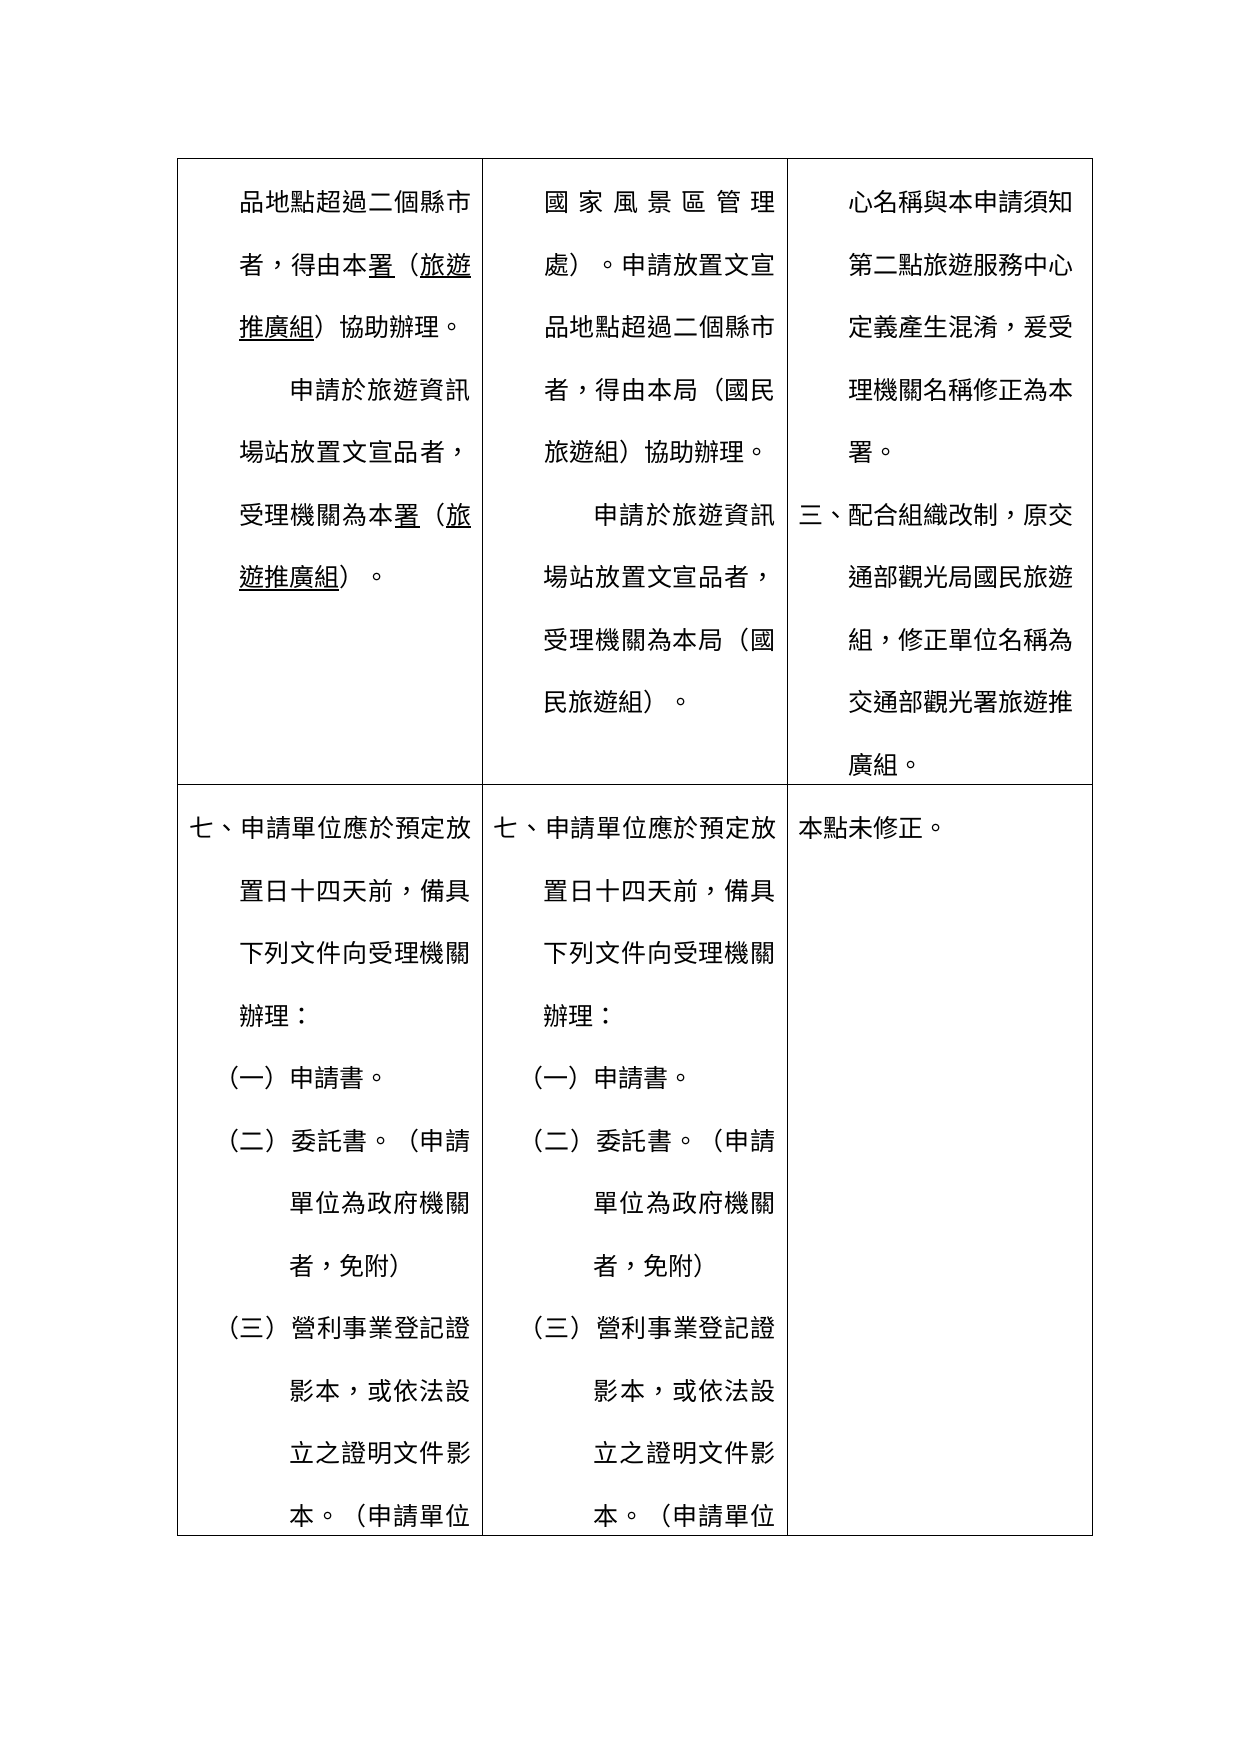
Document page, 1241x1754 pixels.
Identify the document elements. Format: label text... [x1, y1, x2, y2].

table_cell 品地點超過二個縣市者，得由本署（旅遊推廣組）協助辦理。 申請於旅遊資訊場站放置文宣品者，受理機關為本署（旅遊推廣組）。 [178, 159, 482, 784]
table_cell 七、申請單位應於預定放置日十四天前，備具下列文件向受理機關辦理： （一）申請書。 （二）委託書。（申請單位為政府機關者，免附） （三）營利事業登記證影本，或依法設立之證明文件影本。（申請單位 [483, 785, 787, 1535]
table_cell 本點未修正。 [788, 785, 1092, 1535]
table_cell 國家風景區管理處）。申請放置文宣品地點超過二個縣市者，得由本局（國民旅遊組）協助辦理。 申請於旅遊資訊場站放置文宣品者，受理機關為本局（國民旅遊組）。 [483, 159, 787, 784]
table_cell 七、申請單位應於預定放置日十四天前，備具下列文件向受理機關辦理： （一）申請書。 （二）委託書。（申請單位為政府機關者，免附） （三）營利事業登記證影本，或依法設立之證明文件影本。（申請單位 [178, 785, 482, 1535]
table_cell 心名稱與本申請須知第二點旅遊服務中心定義產生混淆，爰受理機關名稱修正為本署。 三、配合組織改制，原交通部觀光局國民旅遊組，修正單位名稱為交通部觀光署旅遊推廣組。 [788, 159, 1092, 784]
